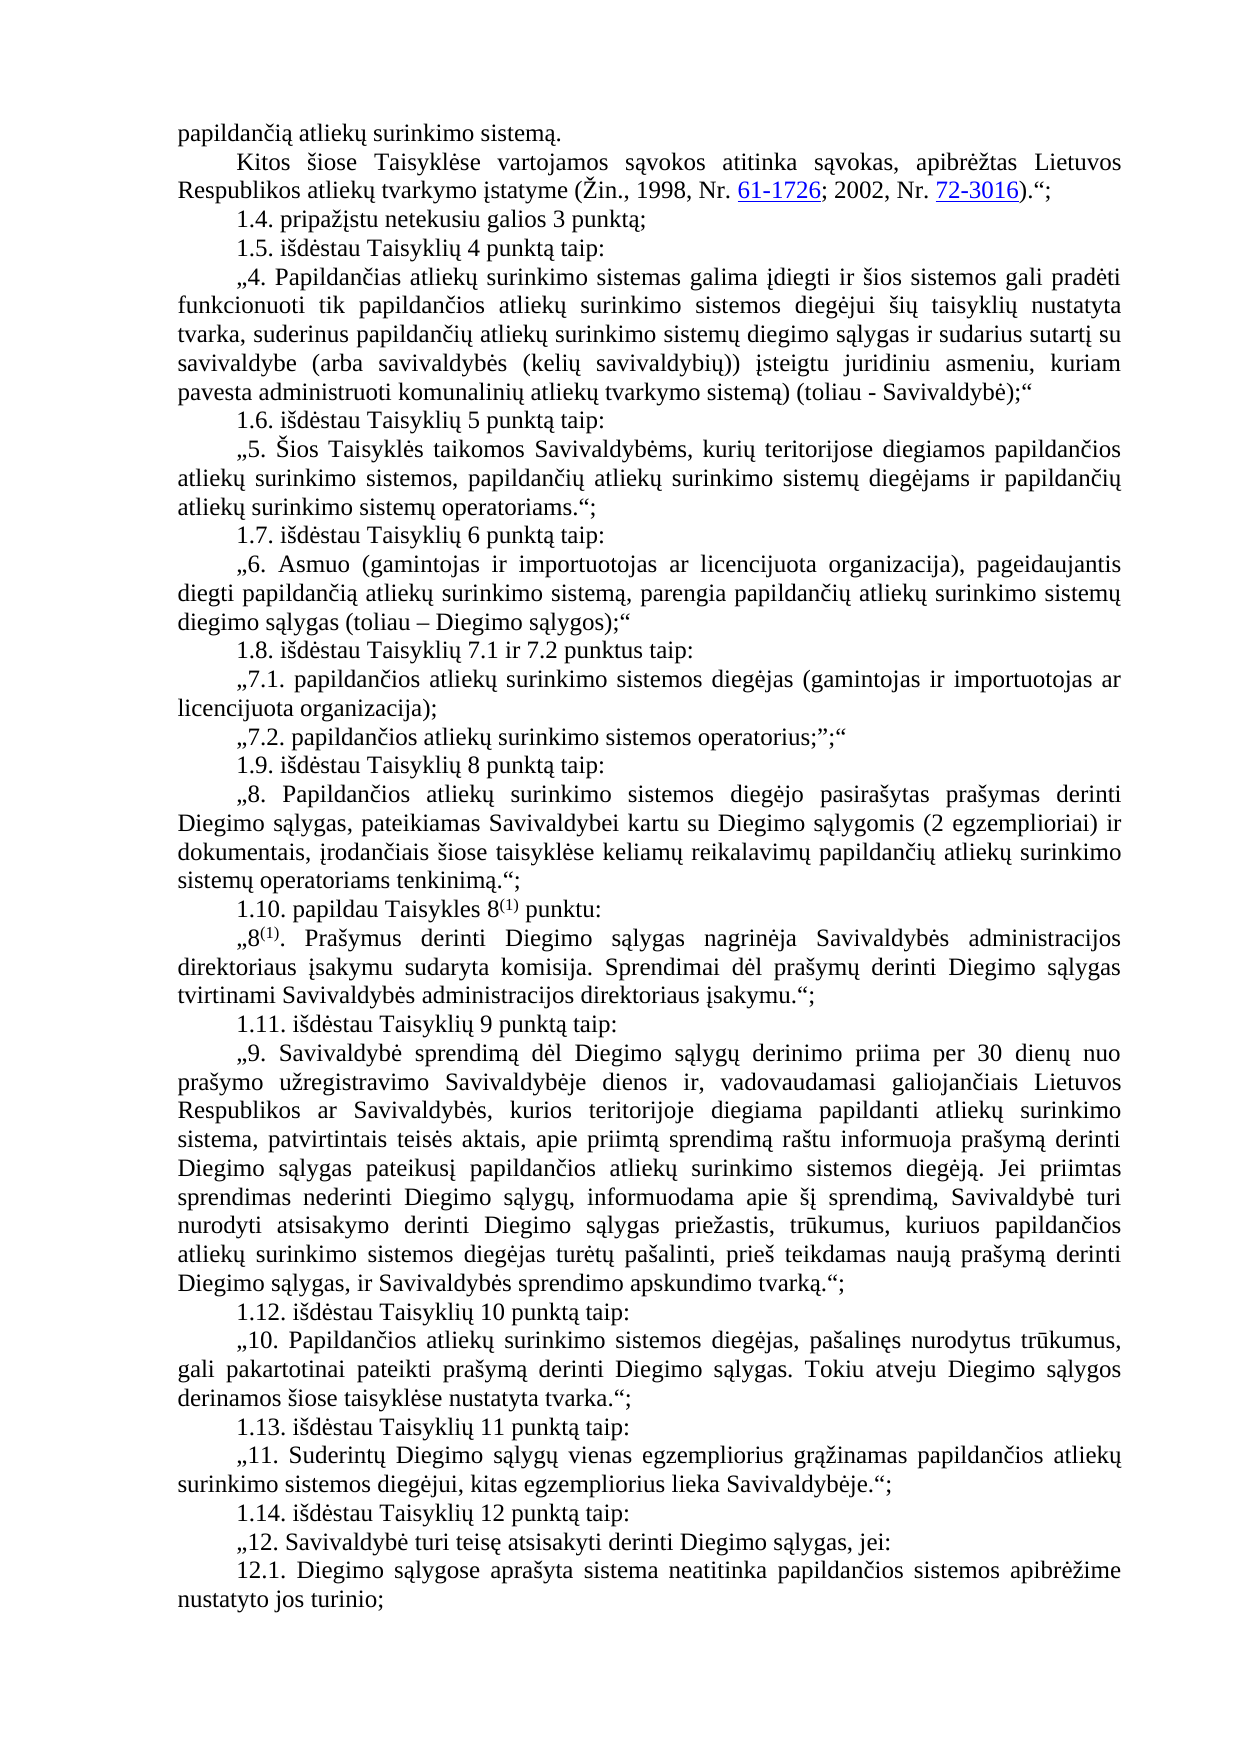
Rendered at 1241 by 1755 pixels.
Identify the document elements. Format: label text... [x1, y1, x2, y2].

text 1.5. išdėstau Taisyklių 4 punktą taip: [177, 233, 1122, 262]
text papildančią atliekų surinkimo sistemą. [177, 118, 1122, 147]
text „8. Papildančios atliekų surinkimo sistemos diegėjo pasirašytas prašymas derinti Diegimo sąlygas, pateikiamas Savivaldybei kartu su Diegimo sąlygomis (2 egzemplioriai) ir dokumentais, įrodančiais šiose taisyklėse keliamų reikalavimų papildančių atliekų surinkimo sistemų operatoriams tenkinimą.“; [177, 779, 1122, 894]
text „10. Papildančios atliekų surinkimo sistemos diegėjas, pašalinęs nurodytus trūkumus, gali pakartotinai pateikti prašymą derinti Diegimo sąlygas. Tokiu atveju Diegimo sąlygos derinamos šiose taisyklėse nustatyta tvarka.“; [177, 1326, 1122, 1412]
text 1.7. išdėstau Taisyklių 6 punktą taip: [177, 521, 1122, 549]
text „9. Savivaldybė sprendimą dėl Diegimo sąlygų derinimo priima per 30 dienų nuo prašymo užregistravimo Savivaldybėje dienos ir, vadovaudamasi galiojančiais Lietuvos Respublikos ar Savivaldybės, kurios teritorijoje diegiama papildanti atliekų surinkimo sistema, patvirtintais teisės aktais, apie priimtą sprendimą raštu informuoja prašymą derinti Diegimo sąlygas pateikusį papildančios atliekų surinkimo sistemos diegėją. Jei priimtas sprendimas nederinti Diegimo sąlygų, informuodama apie šį sprendimą, Savivaldybė turi nurodyti atsisakymo derinti Diegimo sąlygas priežastis, trūkumus, kuriuos papildančios atliekų surinkimo sistemos diegėjas turėtų pašalinti, prieš teikdamas naują prašymą derinti Diegimo sąlygas, ir Savivaldybės sprendimo apskundimo tvarką.“; [177, 1038, 1122, 1297]
text 1.9. išdėstau Taisyklių 8 punktą taip: [177, 751, 1122, 779]
text Kitos šiose Taisyklėse vartojamos sąvokos atitinka sąvokas, apibrėžtas Lietuvos Respublikos atliekų tvarkymo įstatyme (Žin., 1998, Nr. 61-1726; 2002, Nr. 72-3016).“; [177, 147, 1122, 204]
text 1.10. papildau Taisykles 8(1) punktu: [177, 894, 1122, 923]
text „4. Papildančias atliekų surinkimo sistemas galima įdiegti ir šios sistemos gali pradėti funkcionuoti tik papildančios atliekų surinkimo sistemos diegėjui šių taisyklių nustatyta tvarka, suderinus papildančių atliekų surinkimo sistemų diegimo sąlygas ir sudarius sutartį su savivaldybe (arba savivaldybės (kelių savivaldybių)) įsteigtu juridiniu asmeniu, kuriam pavesta administruoti komunalinių atliekų tvarkymo sistemą) (toliau - Savivaldybė);“ [177, 262, 1122, 406]
text 1.4. pripažįstu netekusiu galios 3 punktą; [177, 204, 1122, 233]
text „7.2. papildančios atliekų surinkimo sistemos operatorius;”;“ [177, 722, 1122, 751]
text „5. Šios Taisyklės taikomos Savivaldybėms, kurių teritorijose diegiamos papildančios atliekų surinkimo sistemos, papildančių atliekų surinkimo sistemų diegėjams ir papildančių atliekų surinkimo sistemų operatoriams.“; [177, 434, 1122, 521]
text „11. Suderintų Diegimo sąlygų vienas egzempliorius grąžinamas papildančios atliekų surinkimo sistemos diegėjui, kitas egzempliorius lieka Savivaldybėje.“; [177, 1441, 1122, 1498]
text 1.8. išdėstau Taisyklių 7.1 ir 7.2 punktus taip: [177, 636, 1122, 664]
text „6. Asmuo (gamintojas ir importuotojas ar licencijuota organizacija), pageidaujantis diegti papildančią atliekų surinkimo sistemą, parengia papildančių atliekų surinkimo sistemų diegimo sąlygas (toliau – Diegimo sąlygos);“ [177, 549, 1122, 636]
text 1.14. išdėstau Taisyklių 12 punktą taip: [177, 1498, 1122, 1527]
text 1.12. išdėstau Taisyklių 10 punktą taip: [177, 1297, 1122, 1326]
text 1.11. išdėstau Taisyklių 9 punktą taip: [177, 1009, 1122, 1038]
text 1.6. išdėstau Taisyklių 5 punktą taip: [177, 406, 1122, 434]
text „12. Savivaldybė turi teisę atsisakyti derinti Diegimo sąlygas, jei: [177, 1527, 1122, 1556]
text „7.1. papildančios atliekų surinkimo sistemos diegėjas (gamintojas ir importuotojas ar licencijuota organizacija); [177, 664, 1122, 722]
text „8(1). Prašymus derinti Diegimo sąlygas nagrinėja Savivaldybės administracijos direktoriaus įsakymu sudaryta komisija. Sprendimai dėl prašymų derinti Diegimo sąlygas tvirtinami Savivaldybės administracijos direktoriaus įsakymu.“; [177, 923, 1122, 1009]
text 1.13. išdėstau Taisyklių 11 punktą taip: [177, 1412, 1122, 1441]
text 12.1. Diegimo sąlygose aprašyta sistema neatitinka papildančios sistemos apibrėžime nustatyto jos turinio; [177, 1556, 1122, 1613]
